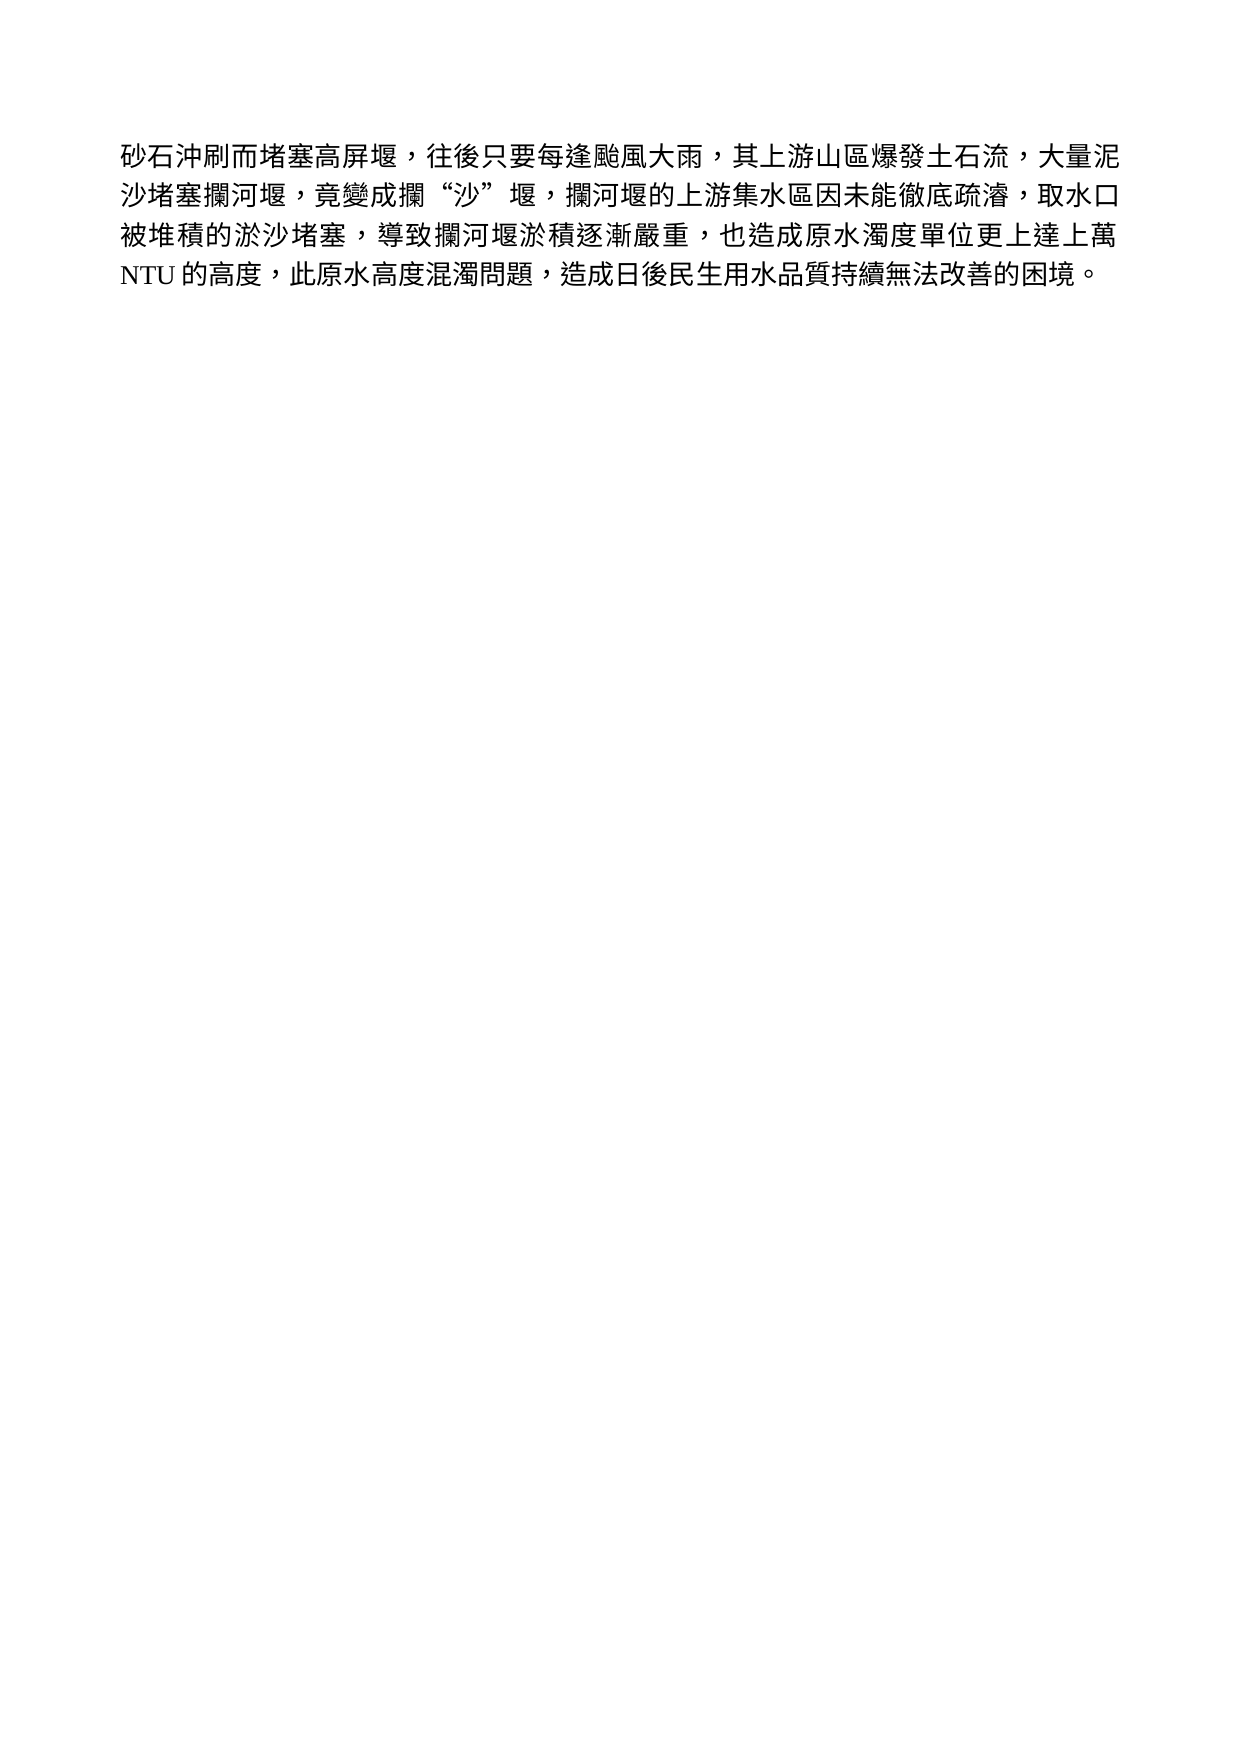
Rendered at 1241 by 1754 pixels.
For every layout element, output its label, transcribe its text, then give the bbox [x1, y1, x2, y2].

text 砂石沖刷而堵塞高屏堰，往後只要每逢颱風大雨，其上游山區爆發土石流，大量泥沙堵塞攔河堰，竟變成攔“沙”堰，攔河堰的上游集水區因未能徹底疏濬，取水口被堆積的淤沙堵塞，導致攔河堰淤積逐漸嚴重，也造成原水濁度單位更上達上萬NTU的高度，此原水高度混濁問題，造成日後民生用水品質持續無法改善的困境。 [120, 135, 1121, 292]
